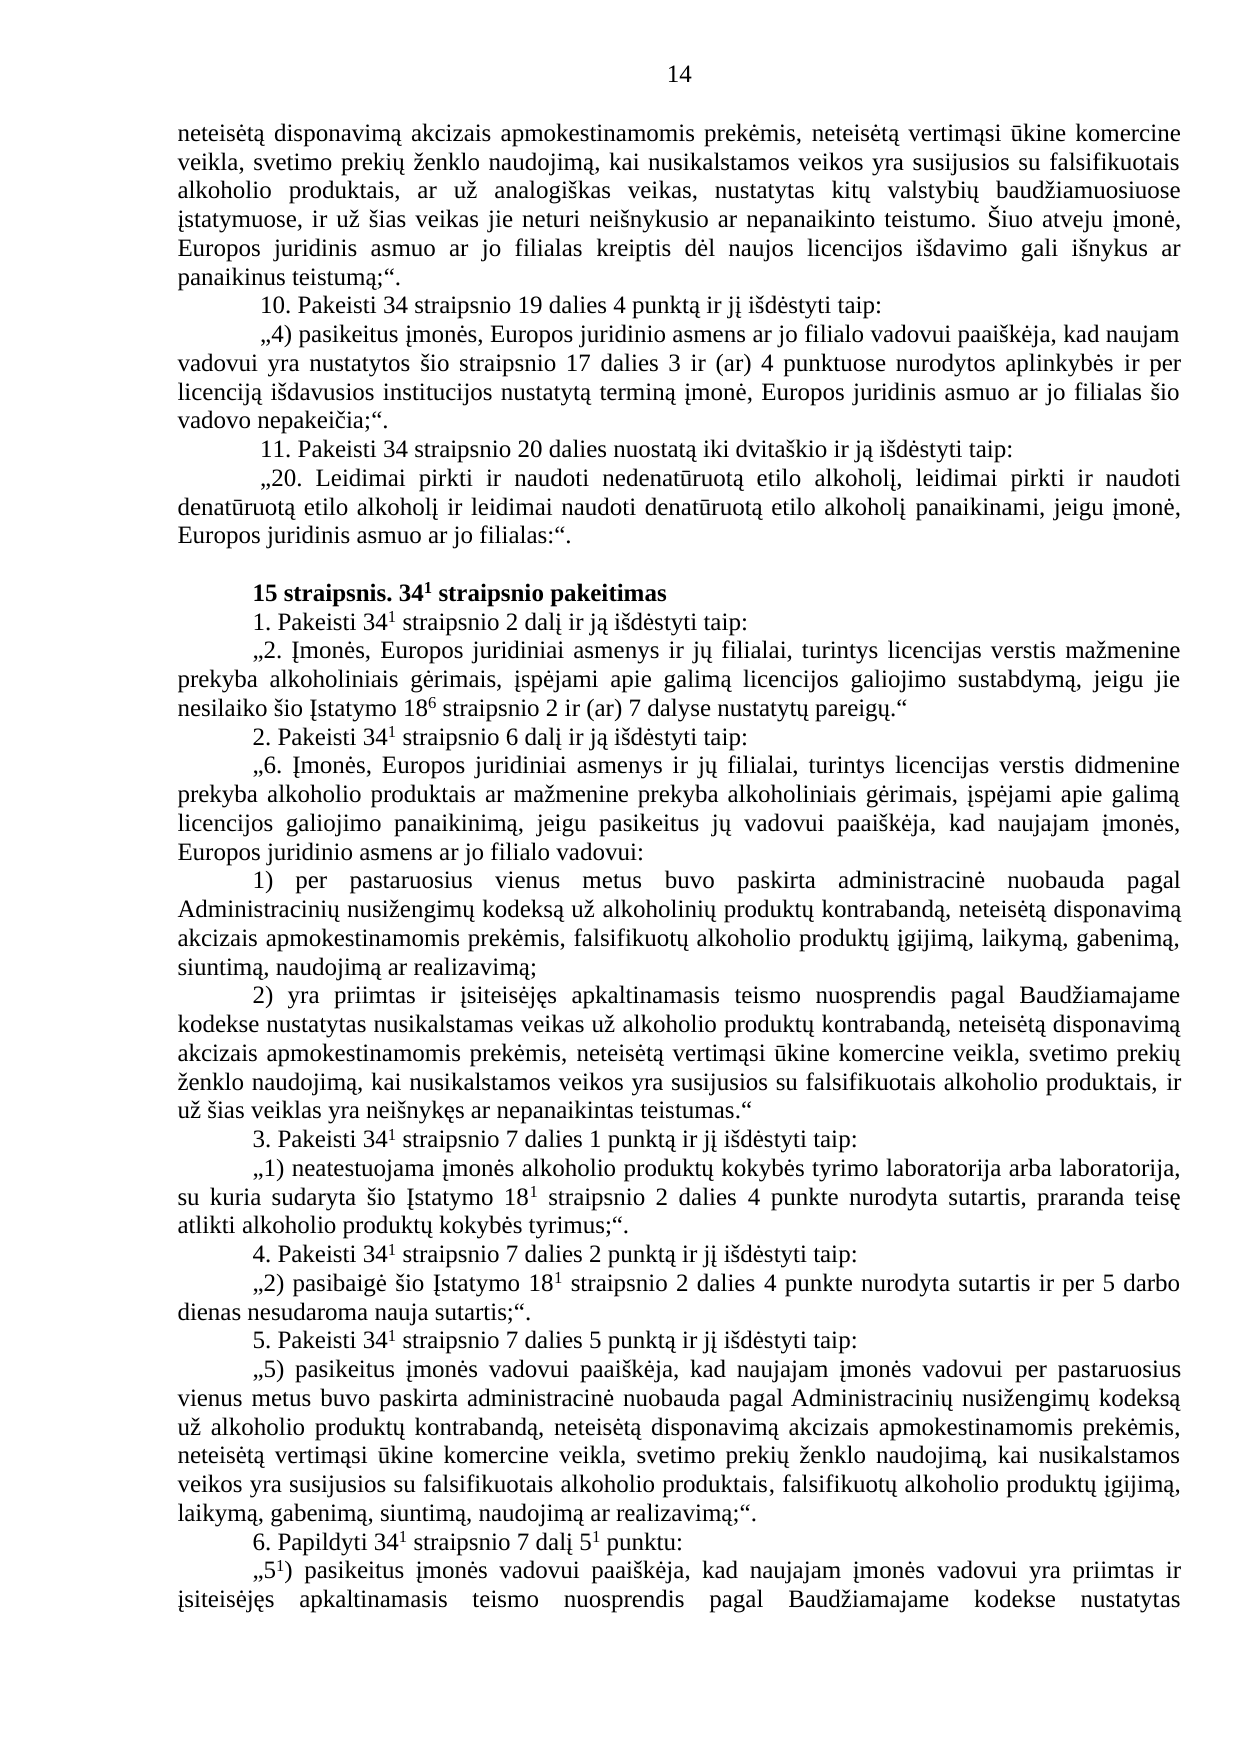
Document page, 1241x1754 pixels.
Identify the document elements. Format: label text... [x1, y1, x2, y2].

text neteisėtą disponavimą akcizais apmokestinamomis prekėmis, neteisėtą vertimąsi ūkine komercine veikla, svetimo prekių ženklo naudojimą, kai nusikalstamos veikos yra susijusios su falsifikuotais alkoholio produktais, ar už analogiškas veikas, nustatytas kitų valstybių baudžiamuosiuose įstatymuose, ir už šias veikas jie neturi neišnykusio ar nepanaikinto teistumo. Šiuo atveju įmonė, Europos juridinis asmuo ar jo filialas kreiptis dėl naujos licencijos išdavimo gali išnykus ar panaikinus teistumą;“. [177, 118, 1181, 291]
text „2. Įmonės, Europos juridiniai asmenys ir jų filialai, turintys licencijas verstis mažmenine prekyba alkoholiniais gėrimais, įspėjami apie galimą licencijos galiojimo sustabdymą, jeigu jie nesilaiko šio Įstatymo 186 straipsnio 2 ir (ar) 7 dalyse nustatytų pareigų.“ [177, 636, 1181, 722]
text 2) yra priimtas ir įsiteisėjęs apkaltinamasis teismo nuosprendis pagal Baudžiamajame kodekse nustatytas nusikalstamas veikas už alkoholio produktų kontrabandą, neteisėtą disponavimą akcizais apmokestinamomis prekėmis, neteisėtą vertimąsi ūkine komercine veikla, svetimo prekių ženklo naudojimą, kai nusikalstamos veikos yra susijusios su falsifikuotais alkoholio produktais, ir už šias veiklas yra neišnykęs ar nepanaikintas teistumas.“ [177, 981, 1181, 1124]
text „20. Leidimai pirkti ir naudoti nedenatūruotą etilo alkoholį, leidimai pirkti ir naudoti denatūruotą etilo alkoholį ir leidimai naudoti denatūruotą etilo alkoholį panaikinami, jeigu įmonė, Europos juridinis asmuo ar jo filialas:“. [177, 463, 1181, 549]
text 11. Pakeisti 34 straipsnio 20 dalies nuostatą iki dvitaškio ir ją išdėstyti taip: [177, 434, 1181, 463]
text „51) pasikeitus įmonės vadovui paaiškėja, kad naujajam įmonės vadovui yra priimtas ir įsiteisėjęs apkaltinamasis teismo nuosprendis pagal Baudžiamajame kodekse nustatytas [177, 1556, 1181, 1613]
text „1) neatestuojama įmonės alkoholio produktų kokybės tyrimo laboratorija arba laboratorija, su kuria sudaryta šio Įstatymo 181 straipsnio 2 dalies 4 punkte nurodyta sutartis, praranda teisę atlikti alkoholio produktų kokybės tyrimus;“. [177, 1153, 1181, 1239]
text 1. Pakeisti 341 straipsnio 2 dalį ir ją išdėstyti taip: [177, 607, 1181, 636]
text „2) pasibaigė šio Įstatymo 181 straipsnio 2 dalies 4 punkte nurodyta sutartis ir per 5 darbo dienas nesudaroma nauja sutartis;“. [177, 1268, 1181, 1326]
text 6. Papildyti 341 straipsnio 7 dalį 51 punktu: [177, 1527, 1181, 1556]
text 4. Pakeisti 341 straipsnio 7 dalies 2 punktą ir jį išdėstyti taip: [177, 1239, 1181, 1268]
text „4) pasikeitus įmonės, Europos juridinio asmens ar jo filialo vadovui paaiškėja, kad naujam vadovui yra nustatytos šio straipsnio 17 dalies 3 ir (ar) 4 punktuose nurodytos aplinkybės ir per licenciją išdavusios institucijos nustatytą terminą įmonė, Europos juridinis asmuo ar jo filialas šio vadovo nepakeičia;“. [177, 319, 1181, 434]
text 10. Pakeisti 34 straipsnio 19 dalies 4 punktą ir jį išdėstyti taip: [177, 291, 1181, 319]
text 2. Pakeisti 341 straipsnio 6 dalį ir ją išdėstyti taip: [177, 722, 1181, 751]
text 5. Pakeisti 341 straipsnio 7 dalies 5 punktą ir jį išdėstyti taip: [177, 1326, 1181, 1354]
text „5) pasikeitus įmonės vadovui paaiškėja, kad naujajam įmonės vadovui per pastaruosius vienus metus buvo paskirta administracinė nuobauda pagal Administracinių nusižengimų kodeksą už alkoholio produktų kontrabandą, neteisėtą disponavimą akcizais apmokestinamomis prekėmis, neteisėtą vertimąsi ūkine komercine veikla, svetimo prekių ženklo naudojimą, kai nusikalstamos veikos yra susijusios su falsifikuotais alkoholio produktais, falsifikuotų alkoholio produktų įgijimą, laikymą, gabenimą, siuntimą, naudojimą ar realizavimą;“. [177, 1354, 1181, 1527]
text „6. Įmonės, Europos juridiniai asmenys ir jų filialai, turintys licencijas verstis didmenine prekyba alkoholio produktais ar mažmenine prekyba alkoholiniais gėrimais, įspėjami apie galimą licencijos galiojimo panaikinimą, jeigu pasikeitus jų vadovui paaiškėja, kad naujajam įmonės, Europos juridinio asmens ar jo filialo vadovui: [177, 751, 1181, 866]
text 15 straipsnis. 341 straipsnio pakeitimas [177, 578, 1181, 607]
text 1) per pastaruosius vienus metus buvo paskirta administracinė nuobauda pagal Administracinių nusižengimų kodeksą už alkoholinių produktų kontrabandą, neteisėtą disponavimą akcizais apmokestinamomis prekėmis, falsifikuotų alkoholio produktų įgijimą, laikymą, gabenimą, siuntimą, naudojimą ar realizavimą; [177, 866, 1181, 981]
text 3. Pakeisti 341 straipsnio 7 dalies 1 punktą ir jį išdėstyti taip: [177, 1124, 1181, 1153]
